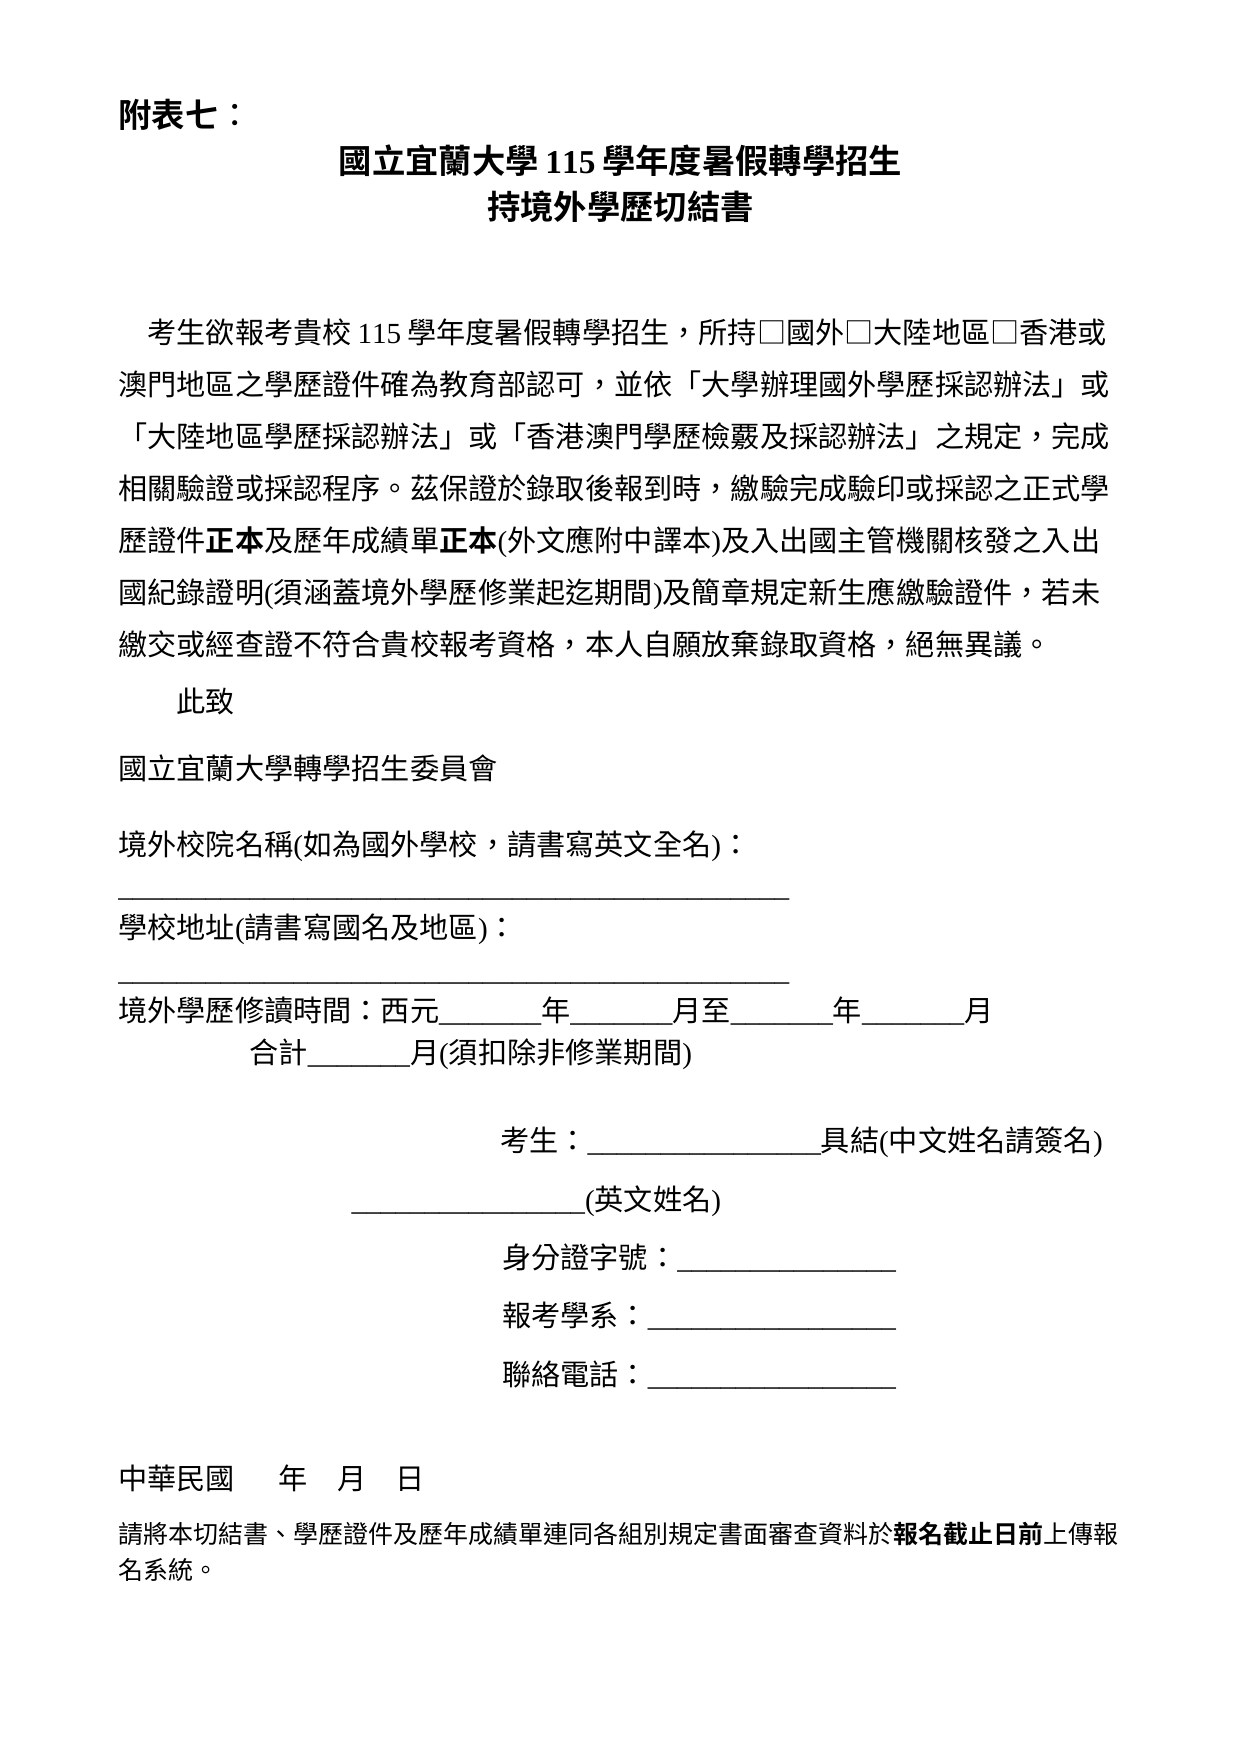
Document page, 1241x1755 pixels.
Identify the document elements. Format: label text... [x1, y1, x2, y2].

text 考生：________________具結(中文姓名請簽名) [118, 1105, 1122, 1163]
text 國立宜蘭大學115學年度暑假轉學招生 [118, 137, 1122, 183]
text 附表七： [118, 89, 1122, 137]
text 境外校院名稱(如為國外學校，請書寫英文全名)： [118, 822, 1122, 863]
text 境外學歷修讀時間：西元_______年_______月至_______年_______月 [118, 988, 1122, 1030]
text 持境外學歷切結書 [118, 183, 1122, 228]
text 身分證字號：_______________ [118, 1222, 1122, 1280]
text 合計_______月(須扣除非修業期間) [118, 1030, 1122, 1072]
text 國立宜蘭大學轉學招生委員會 [118, 746, 1122, 788]
text 考生欲報考貴校115學年度暑假轉學招生，所持□國外□大陸地區□香港或澳門地區之學歷證件確為教育部認可，並依「大學辦理國外學歷採認辦法」或「大陸地區學歷採認辦法」或「香港澳門學歷檢覈及採認辦法」之規定，完成相關驗證或採認程序。茲保證於錄取後報到時，繳驗完成驗印或採認之正式學歷證件正本及歷年成績單正本(外文應附中譯本)及入出國主管機關核發之入出國紀錄證明(須涵蓋境外學歷修業起迄期間)及簡章規定新生應繳驗證件，若未繳交或經查證不符合貴校報考資格，本人自願放棄錄取資格，絕無異議。 [118, 301, 1122, 666]
text 請將本切結書、學歷證件及歷年成績單連同各組別規定書面審查資料於報名截止日前上傳報名系統。 [118, 1514, 1122, 1587]
text 中華民國 年 月 日 [118, 1455, 1122, 1497]
text ______________________________________________ [118, 947, 1122, 988]
text 聯絡電話：_________________ [502, 1338, 1122, 1397]
text ________________(英文姓名) [118, 1163, 1122, 1222]
text ______________________________________________ [118, 863, 1122, 905]
text 此致 [118, 678, 1122, 721]
text 報考學系：_________________ [502, 1280, 1122, 1338]
text 學校地址(請書寫國名及地區)： [118, 905, 1122, 947]
